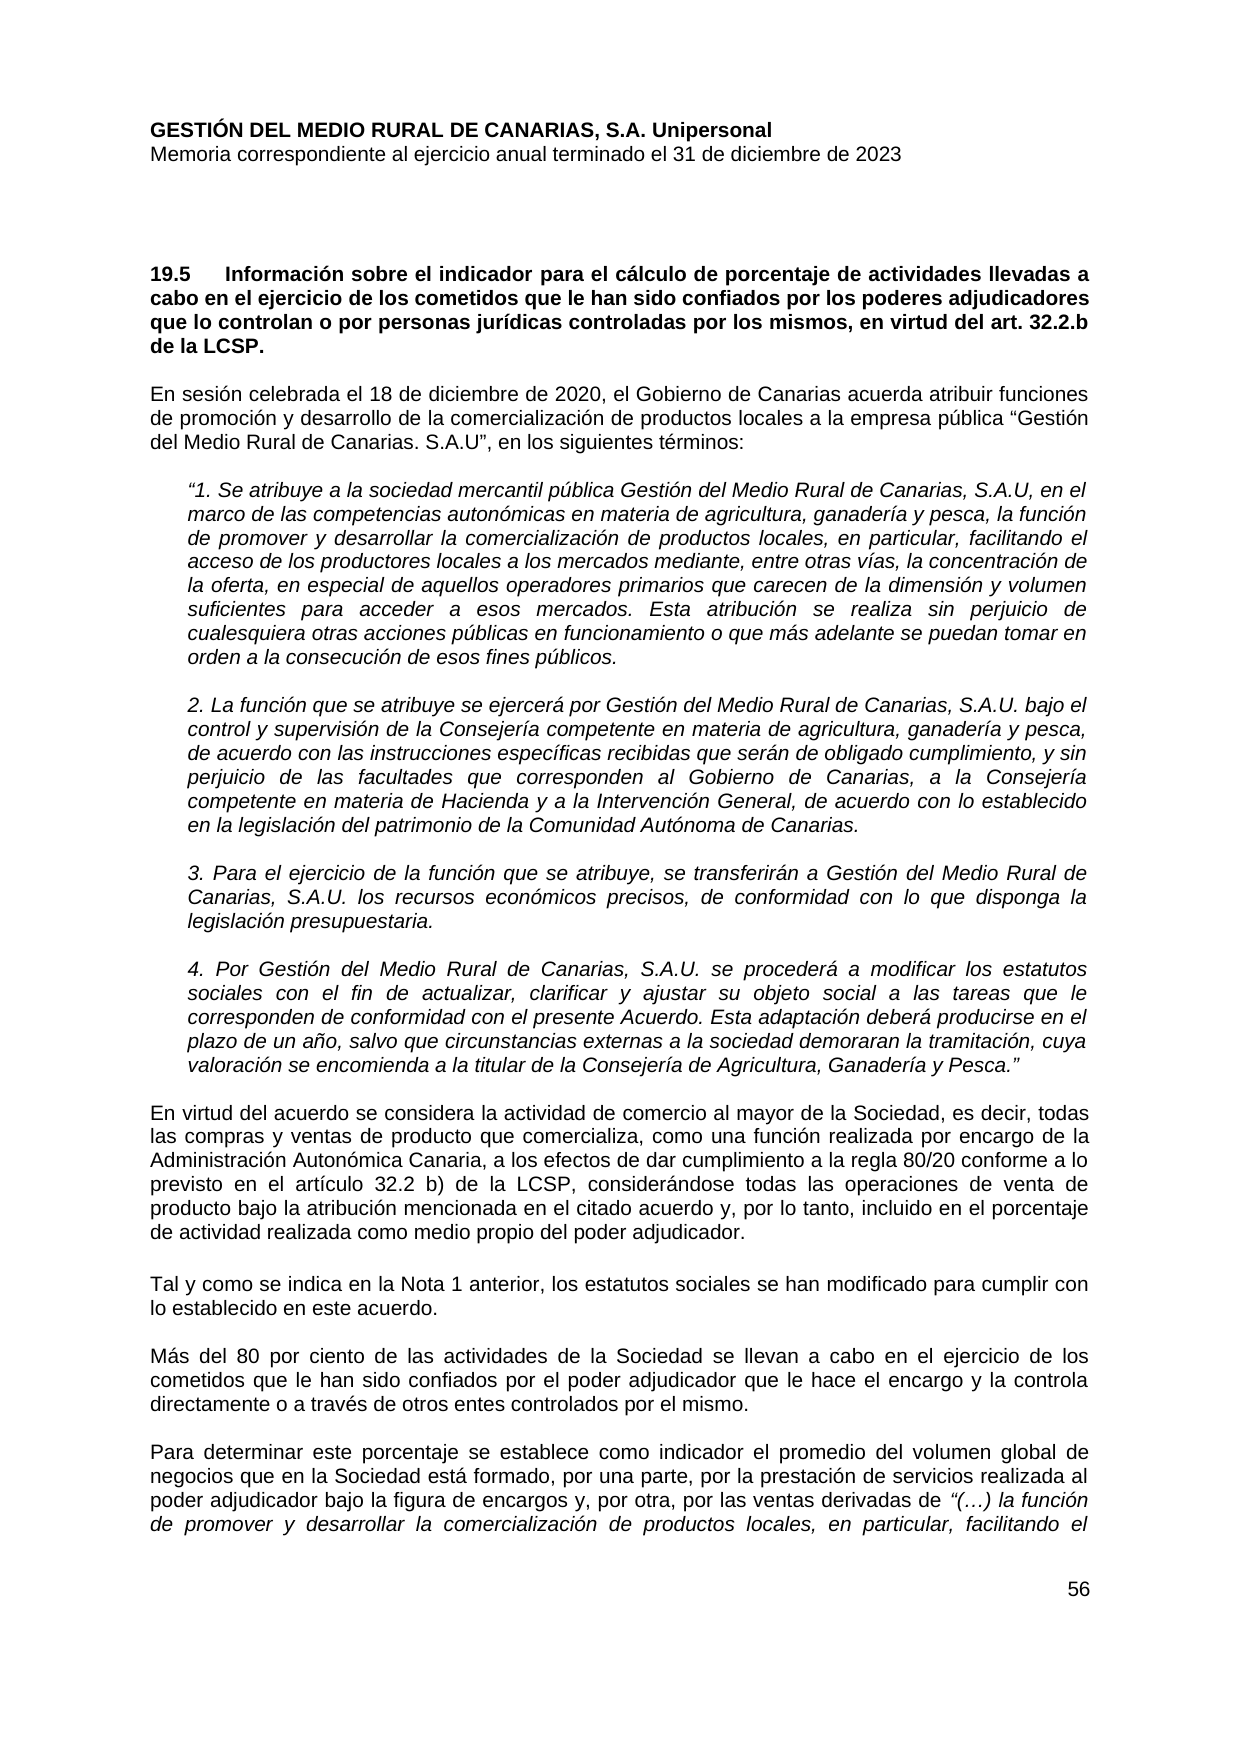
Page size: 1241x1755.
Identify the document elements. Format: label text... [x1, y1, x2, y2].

text 2. La función que se atribuye se ejercerá por Gestión del Medio Rural de Canarias, S.A.U. bajo el control y supervisión de la Consejería competente en materia de agricultura, ganadería y pesca, de acuerdo con las instrucciones específicas recibidas que serán de obligado cumplimiento, y sin perjuicio de las facultades que corresponden al Gobierno de Canarias, a la Consejería competente en materia de Hacienda y a la Intervención General, de acuerdo con lo establecido en la legislación del patrimonio de la Comunidad Autónoma de Canarias. [187, 693, 1090, 837]
text “1. Se atribuye a la sociedad mercantil pública Gestión del Medio Rural de Canarias, S.A.U, en el marco de las competencias autonómicas en materia de agricultura, ganadería y pesca, la función de promover y desarrollar la comercialización de productos locales, en particular, facilitando el acceso de los productores locales a los mercados mediante, entre otras vías, la concentración de la oferta, en especial de aquellos operadores primarios que carecen de la dimensión y volumen suficientes para acceder a esos mercados. Esta atribución se realiza sin perjuicio de cualesquiera otras acciones públicas en funcionamiento o que más adelante se puedan tomar en orden a la consecución de esos fines públicos. [187, 477, 1090, 669]
text 4. Por Gestión del Medio Rural de Canarias, S.A.U. se procederá a modificar los estatutos sociales con el fin de actualizar, clarificar y ajustar su objeto social a las tareas que le corresponden de conformidad con el presente Acuerdo. Esta adaptación deberá producirse en el plazo de un año, salvo que circunstancias externas a la sociedad demoraran la tramitación, cuya valoración se encomienda a la titular de la Consejería de Agricultura, Ganadería y Pesca.” [187, 957, 1090, 1076]
text Tal y como se indica en la Nota 1 anterior, los estatutos sociales se han modificado para cumplir con lo establecido en este acuerdo. [150, 1272, 1090, 1320]
text 3. Para el ejercicio de la función que se atribuye, se transferirán a Gestión del Medio Rural de Canarias, S.A.U. los recursos económicos precisos, de conformidad con lo que disponga la legislación presupuestaria. [187, 861, 1090, 933]
text Para determinar este porcentaje se establece como indicador el promedio del volumen global de negocios que en la Sociedad está formado, por una parte, por la prestación de servicios realizada al poder adjudicador bajo la figura de encargos y, por otra, por las ventas derivadas de “(…) la función de promover y desarrollar la comercialización de productos locales, en particular, facilitando el [150, 1440, 1090, 1536]
text En virtud del acuerdo se considera la actividad de comercio al mayor de la Sociedad, es decir, todas las compras y ventas de producto que comercializa, como una función realizada por encargo de la Administración Autonómica Canaria, a los efectos de dar cumplimiento a la regla 80/20 conforme a lo previsto en el artículo 32.2 b) de la LCSP, considerándose todas las operaciones de venta de producto bajo la atribución mencionada en el citado acuerdo y, por lo tanto, incluido en el porcentaje de actividad realizada como medio propio del poder adjudicador. [150, 1100, 1090, 1244]
text Más del 80 por ciento de las actividades de la Sociedad se llevan a cabo en el ejercicio de los cometidos que le han sido confiados por el poder adjudicador que le hace el encargo y la controla directamente o a través de otros entes controlados por el mismo. [150, 1344, 1090, 1416]
text 19.5 Información sobre el indicador para el cálculo de porcentaje de actividades llevadas a cabo en el ejercicio de los cometidos que le han sido confiados por los poderes adjudicadores que lo controlan o por personas jurídicas controladas por los mismos, en virtud del art. 32.2.b de la LCSP. [150, 262, 1090, 358]
text En sesión celebrada el 18 de diciembre de 2020, el Gobierno de Canarias acuerda atribuir funciones de promoción y desarrollo de la comercialización de productos locales a la empresa pública “Gestión del Medio Rural de Canarias. S.A.U”, en los siguientes términos: [150, 382, 1090, 453]
